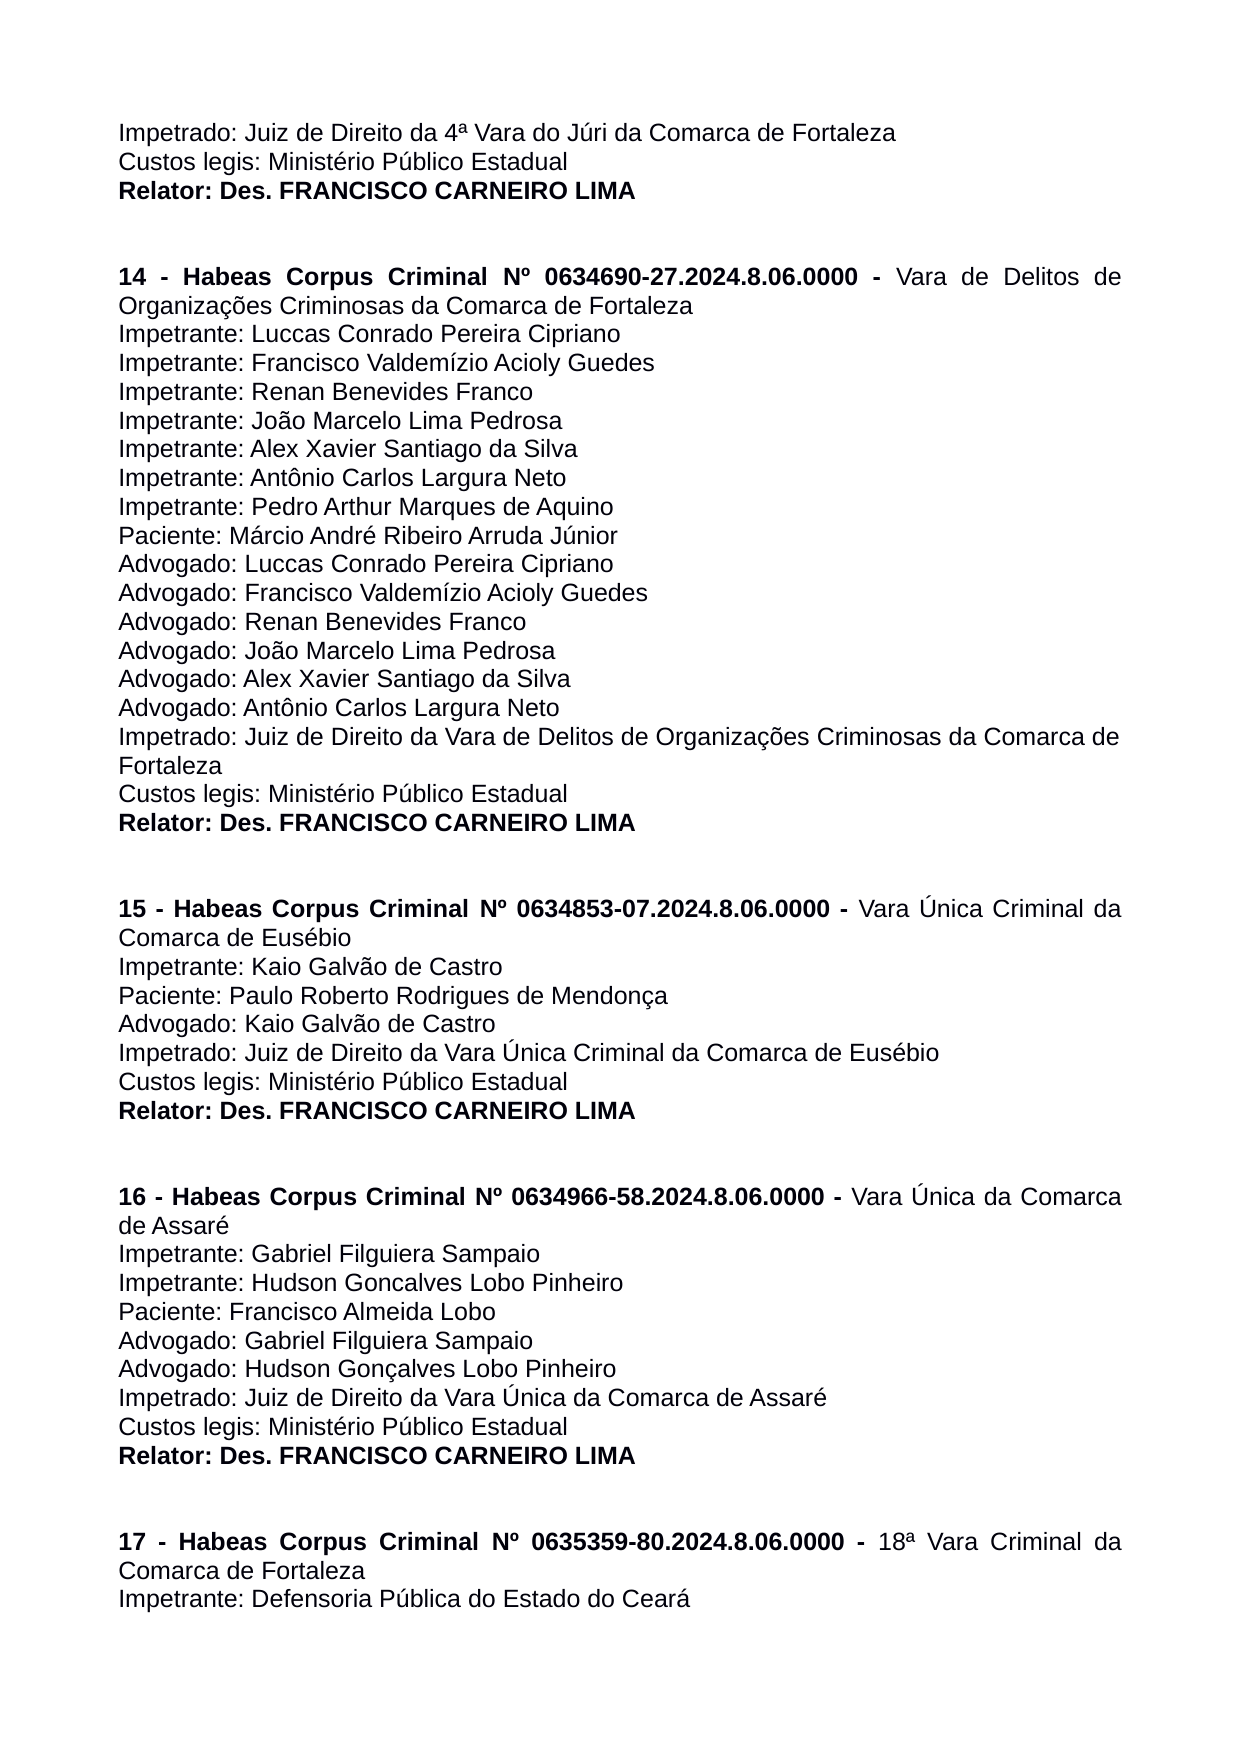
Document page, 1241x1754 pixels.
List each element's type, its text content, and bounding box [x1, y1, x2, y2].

text Custos legis: Ministério Público Estadual [118, 1067, 1122, 1096]
text Impetrante: Alex Xavier Santiago da Silva [118, 434, 1122, 463]
text Relator: Des. FRANCISCO CARNEIRO LIMA [118, 176, 1122, 204]
text Impetrante: Defensoria Pública do Estado do Ceará [118, 1584, 1122, 1613]
text Impetrado: Juiz de Direito da Vara Única da Comarca de Assaré [118, 1383, 1122, 1412]
text 14 - Habeas Corpus Criminal Nº 0634690-27.2024.8.06.0000 - Vara de Delitos de Organizações Criminosas da Comarca de Fortaleza [118, 262, 1122, 319]
text Advogado: Renan Benevides Franco [118, 607, 1122, 636]
text Custos legis: Ministério Público Estadual [118, 147, 1122, 176]
text Advogado: Gabriel Filguiera Sampaio [118, 1326, 1122, 1354]
text Relator: Des. FRANCISCO CARNEIRO LIMA [118, 1096, 1122, 1124]
text Custos legis: Ministério Público Estadual [118, 779, 1122, 808]
text Impetrante: João Marcelo Lima Pedrosa [118, 406, 1122, 434]
text Impetrado: Juiz de Direito da 4ª Vara do Júri da Comarca de Fortaleza [118, 118, 1122, 147]
text Advogado: Francisco Valdemízio Acioly Guedes [118, 578, 1122, 607]
text Advogado: João Marcelo Lima Pedrosa [118, 636, 1122, 664]
text Paciente: Márcio André Ribeiro Arruda Júnior [118, 521, 1122, 549]
text Advogado: Alex Xavier Santiago da Silva [118, 664, 1122, 693]
text Custos legis: Ministério Público Estadual [118, 1412, 1122, 1441]
text Impetrante: Pedro Arthur Marques de Aquino [118, 492, 1122, 521]
text Impetrado: Juiz de Direito da Vara Única Criminal da Comarca de Eusébio [118, 1038, 1122, 1067]
text Impetrante: Gabriel Filguiera Sampaio [118, 1239, 1122, 1268]
text Advogado: Luccas Conrado Pereira Cipriano [118, 549, 1122, 578]
text 16 - Habeas Corpus Criminal Nº 0634966-58.2024.8.06.0000 - Vara Única da Comarca de Assaré [118, 1182, 1122, 1239]
text Impetrante: Luccas Conrado Pereira Cipriano [118, 319, 1122, 348]
text Impetrante: Hudson Goncalves Lobo Pinheiro [118, 1268, 1122, 1297]
text Advogado: Antônio Carlos Largura Neto [118, 693, 1122, 722]
text 15 - Habeas Corpus Criminal Nº 0634853-07.2024.8.06.0000 - Vara Única Criminal da Comarca de Eusébio [118, 894, 1122, 952]
text Impetrante: Renan Benevides Franco [118, 377, 1122, 406]
text Relator: Des. FRANCISCO CARNEIRO LIMA [118, 1441, 1122, 1469]
text 17 - Habeas Corpus Criminal Nº 0635359-80.2024.8.06.0000 - 18ª Vara Criminal da Comarca de Fortaleza [118, 1527, 1122, 1584]
text Impetrante: Francisco Valdemízio Acioly Guedes [118, 348, 1122, 377]
text Relator: Des. FRANCISCO CARNEIRO LIMA [118, 808, 1122, 837]
text Advogado: Kaio Galvão de Castro [118, 1009, 1122, 1038]
text Impetrante: Antônio Carlos Largura Neto [118, 463, 1122, 492]
text Paciente: Francisco Almeida Lobo [118, 1297, 1122, 1326]
text Impetrante: Kaio Galvão de Castro [118, 952, 1122, 981]
text Advogado: Hudson Gonçalves Lobo Pinheiro [118, 1354, 1122, 1383]
text Paciente: Paulo Roberto Rodrigues de Mendonça [118, 981, 1122, 1009]
text Impetrado: Juiz de Direito da Vara de Delitos de Organizações Criminosas da Comarca de Fortaleza [118, 722, 1122, 779]
